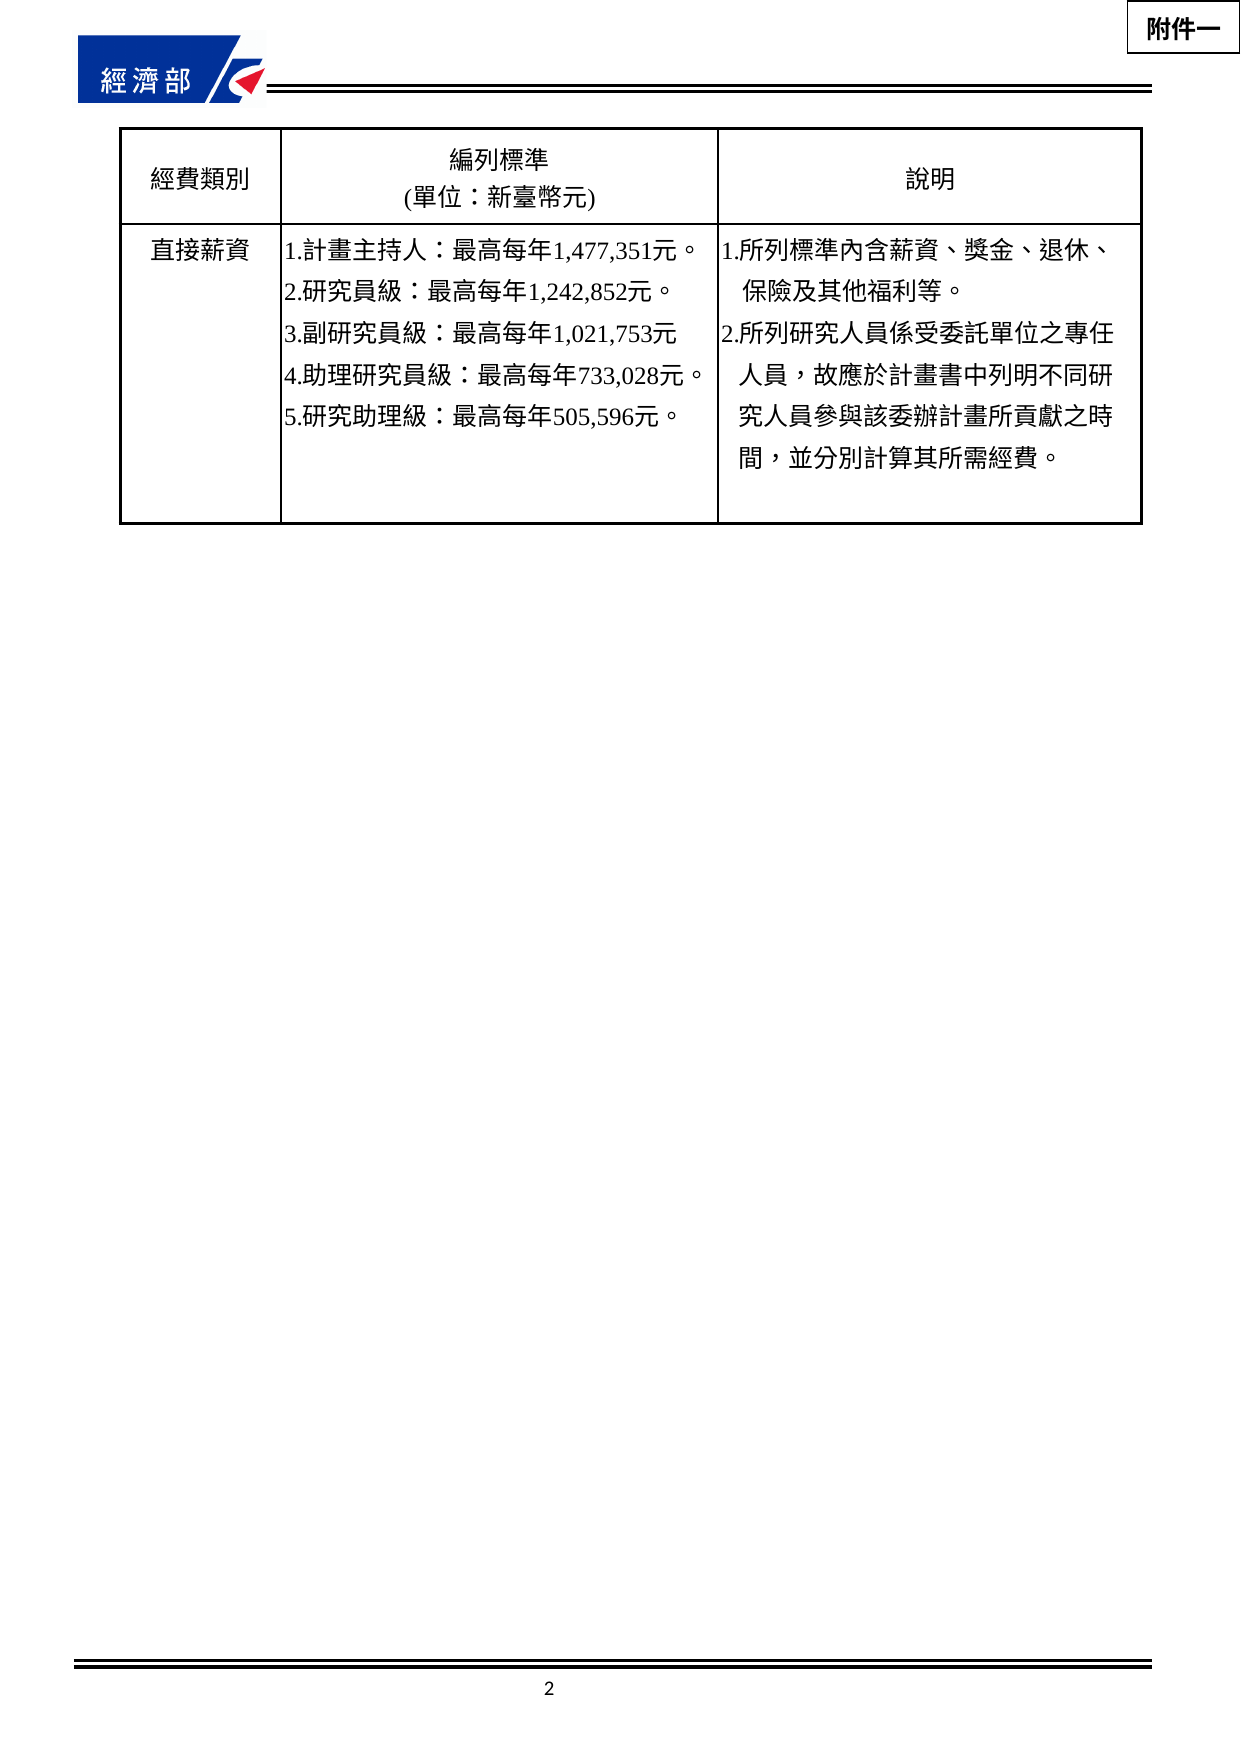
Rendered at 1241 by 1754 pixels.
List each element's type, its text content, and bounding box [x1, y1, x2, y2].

table_cell 1.計畫主持人：最高每年1,477,351元。 2.研究員級：最高每年1,242,852元。 3.副研究員級：最高每年1,021,753元 4.助理研究員級：最高每年733,028元。 5.研究助理級：最高每年505,596元。 [282, 225, 717, 522]
table_header 經費類別 [122, 130, 280, 223]
table_header 編列標準 (單位：新臺幣元) [282, 130, 717, 223]
table_header 說明 [719, 130, 1140, 223]
table_cell 1.所列標準內含薪資、獎金、退休、保險及其他福利等。 2.所列研究人員係受委託單位之專任人員，故應於計畫書中列明不同研究人員參與該委辦計畫所貢獻之時間，並分別計算其所需經費。 [719, 225, 1140, 522]
table_cell 直接薪資 [122, 225, 280, 522]
